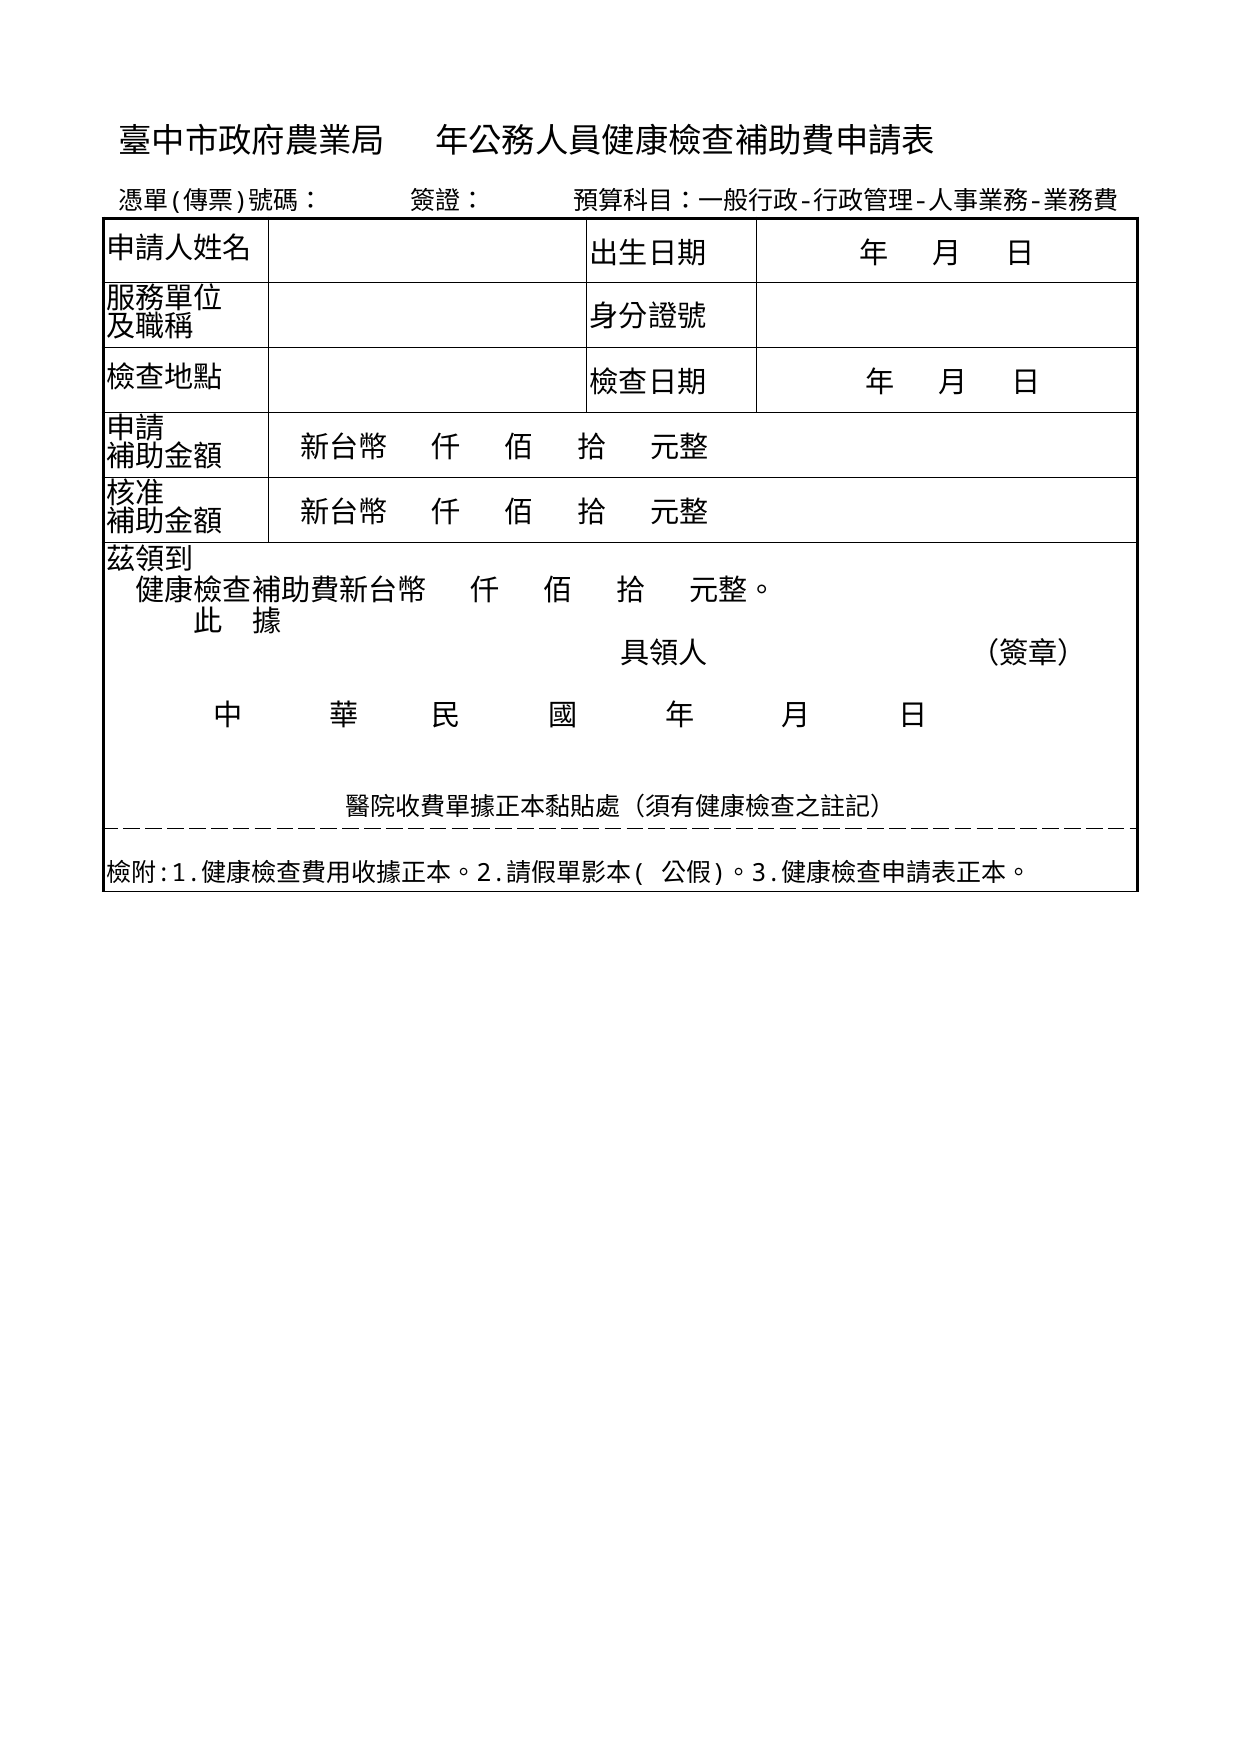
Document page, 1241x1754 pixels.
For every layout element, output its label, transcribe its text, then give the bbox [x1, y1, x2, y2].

table_cell 申請 補助金額 [105, 413, 268, 477]
table_cell 身分證號 [587, 283, 756, 347]
table_cell 檢查日期 [587, 348, 756, 412]
table_header 申請人姓名 [105, 220, 268, 282]
table_cell [269, 283, 586, 347]
table_cell 核准 補助金額 [105, 478, 268, 542]
table_cell 新台幣 仟 佰 拾 元整 [269, 413, 1136, 477]
table_cell 茲領到 健康檢查補助費新台幣 仟 佰 拾 元整。 此 據 具領人 （簽章） 中 華 民 國 年 月 日 醫院收費單據正本黏貼處（須有健康檢查之註記） [105, 543, 1136, 828]
text 臺中市政府農業局 年公務人員健康檢查補助費申請表 [118, 113, 1122, 162]
table_cell 檢查地點 [105, 348, 268, 412]
table_cell [757, 283, 1136, 347]
table_header [269, 220, 586, 282]
table_header 年 月 日 [757, 220, 1136, 282]
table_cell 年 月 日 [757, 348, 1136, 412]
text 憑單(傳票)號碼： 簽證： 預算科目：一般行政-行政管理-人事業務-業務費 [118, 180, 1122, 217]
table_cell 新台幣 仟 佰 拾 元整 [269, 478, 1136, 542]
table_header 出生日期 [587, 220, 756, 282]
table_cell 服務單位 及職稱 [105, 283, 268, 347]
table_cell [269, 348, 586, 412]
table_cell 檢附:1.健康檢查費用收據正本。2.請假單影本( 公假)。3.健康檢查申請表正本。 [105, 828, 1136, 891]
